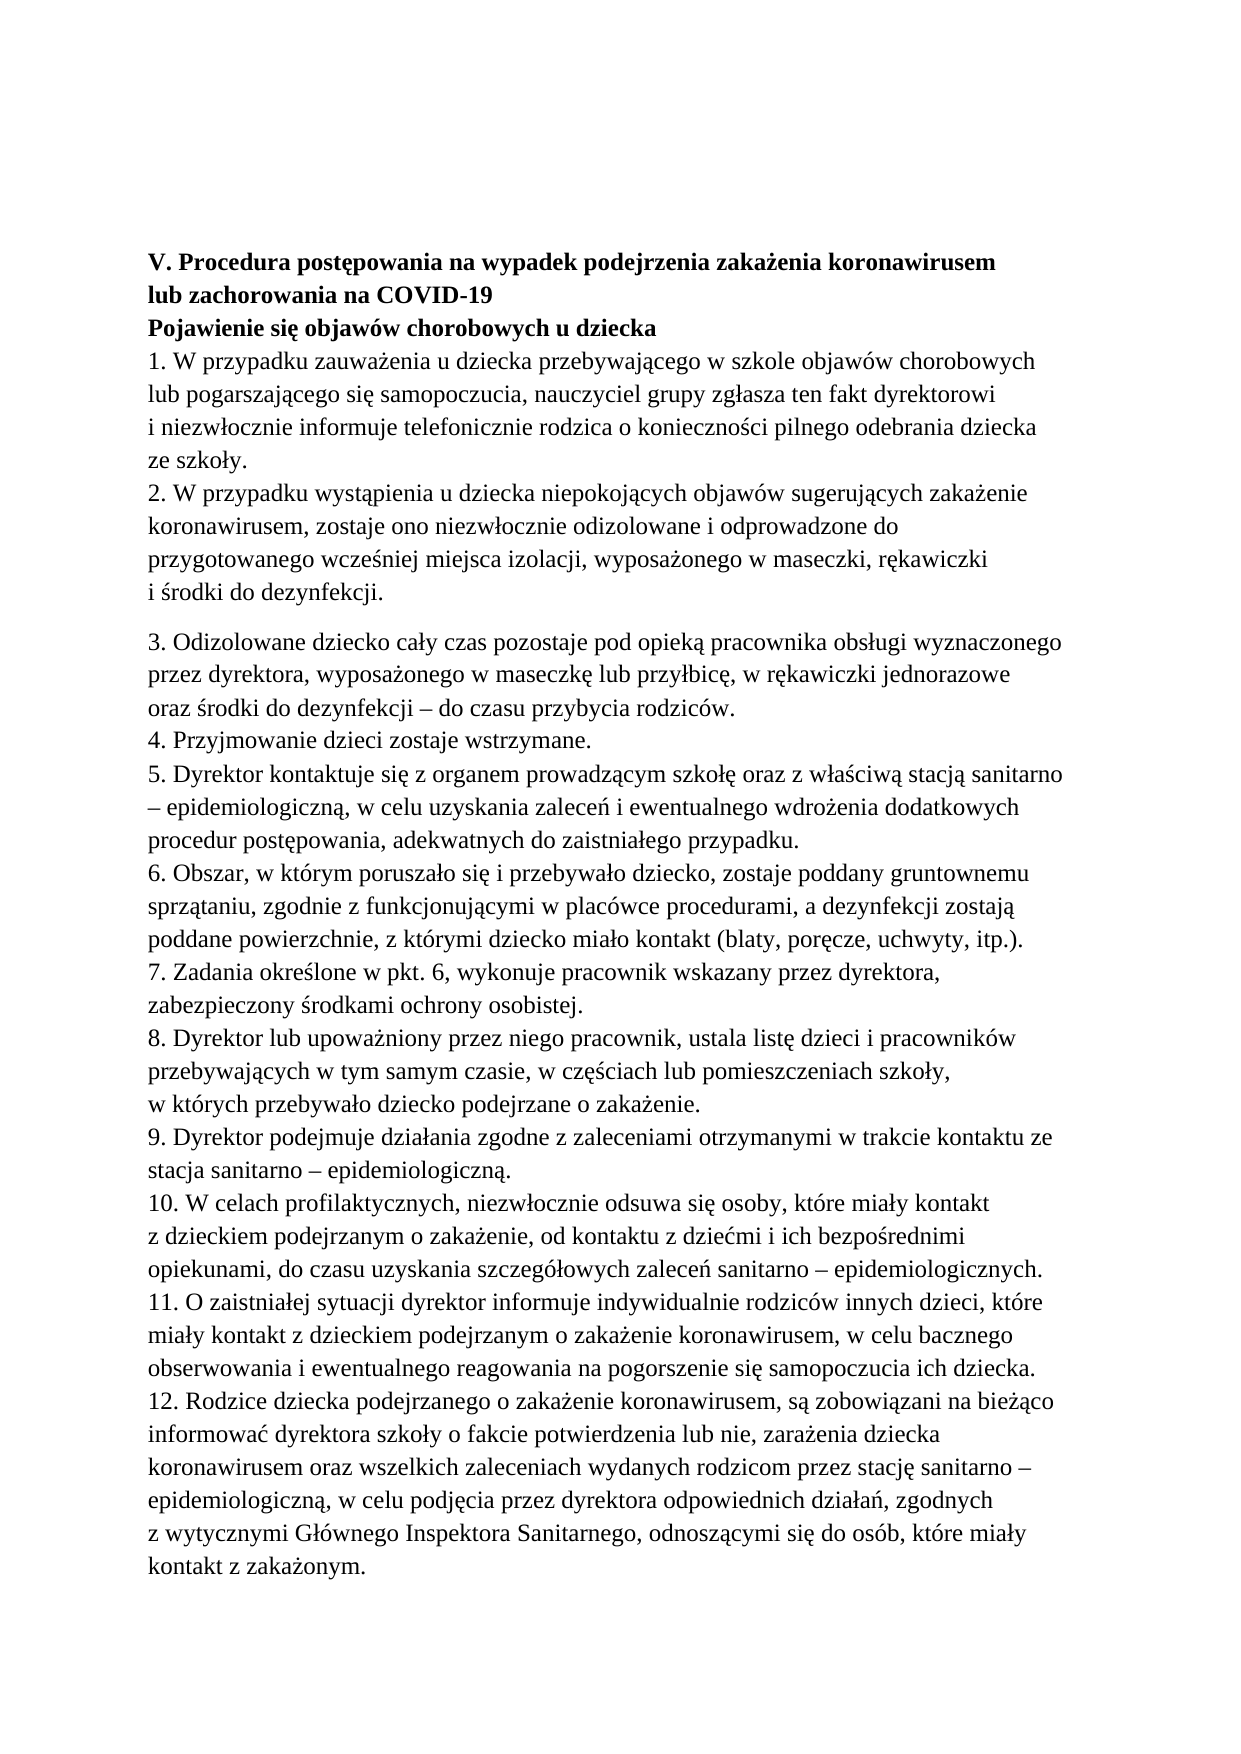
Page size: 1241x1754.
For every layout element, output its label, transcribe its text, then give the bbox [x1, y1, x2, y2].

text 4. Przyjmowanie dzieci zostaje wstrzymane. [148, 726, 1093, 754]
text z wytycznymi Głównego Inspektora Sanitarnego, odnoszącymi się do osób, które miały [148, 1518, 1093, 1547]
text w których przebywało dziecko podejrzane o zakażenie. [148, 1089, 1093, 1118]
text koronawirusem, zostaje ono niezwłocznie odizolowane i odprowadzone do [148, 511, 1093, 539]
text lub pogarszającego się samopoczucia, nauczyciel grupy zgłasza ten fakt dyrektorowi [148, 379, 1093, 407]
text 12. Rodzice dziecka podejrzanego o zakażenie koronawirusem, są zobowiązani na bieżąco [148, 1386, 1093, 1415]
text 8. Dyrektor lub upoważniony przez niego pracownik, ustala listę dzieci i pracowników [148, 1023, 1093, 1052]
text 2. W przypadku wystąpienia u dziecka niepokojących objawów sugerujących zakażenie [148, 478, 1093, 507]
text Pojawienie się objawów chorobowych u dziecka [148, 313, 1093, 341]
text koronawirusem oraz wszelkich zaleceniach wydanych rodzicom przez stację sanitarno – [148, 1452, 1093, 1481]
text ze szkoły. [148, 445, 1093, 473]
text obserwowania i ewentualnego reagowania na pogorszenie się samopoczucia ich dziecka. [148, 1353, 1093, 1382]
text z dzieckiem podejrzanym o zakażenie, od kontaktu z dziećmi i ich bezpośrednimi [148, 1221, 1093, 1250]
text 3. Odizolowane dziecko cały czas pozostaje pod opieką pracownika obsługi wyznaczonego [148, 627, 1093, 655]
text epidemiologiczną, w celu podjęcia przez dyrektora odpowiednich działań, zgodnych [148, 1485, 1093, 1514]
text V. Procedura postępowania na wypadek podejrzenia zakażenia koronawirusem [148, 247, 1093, 275]
text 6. Obszar, w którym poruszało się i przebywało dziecko, zostaje poddany gruntownemu [148, 858, 1093, 886]
text przez dyrektora, wyposażonego w maseczkę lub przyłbicę, w rękawiczki jednorazowe [148, 659, 1093, 688]
text kontakt z zakażonym. [148, 1551, 1093, 1580]
text i środki do dezynfekcji. [148, 577, 1093, 606]
text miały kontakt z dzieckiem podejrzanym o zakażenie koronawirusem, w celu bacznego [148, 1320, 1093, 1349]
text oraz środki do dezynfekcji – do czasu przybycia rodziców. [148, 693, 1093, 721]
text 7. Zadania określone w pkt. 6, wykonuje pracownik wskazany przez dyrektora, [148, 957, 1093, 986]
text procedur postępowania, adekwatnych do zaistniałego przypadku. [148, 825, 1093, 853]
text 10. W celach profilaktycznych, niezwłocznie odsuwa się osoby, które miały kontakt [148, 1188, 1093, 1217]
text zabezpieczony środkami ochrony osobistej. [148, 990, 1093, 1018]
text informować dyrektora szkoły o fakcie potwierdzenia lub nie, zarażenia dziecka [148, 1419, 1093, 1448]
text stacja sanitarno – epidemiologiczną. [148, 1155, 1093, 1184]
text lub zachorowania na COVID-19 [148, 280, 1093, 308]
text – epidemiologiczną, w celu uzyskania zaleceń i ewentualnego wdrożenia dodatkowych [148, 792, 1093, 820]
text przebywających w tym samym czasie, w częściach lub pomieszczeniach szkoły, [148, 1056, 1093, 1084]
text 5. Dyrektor kontaktuje się z organem prowadzącym szkołę oraz z właściwą stacją sanitarno [148, 759, 1093, 787]
text opiekunami, do czasu uzyskania szczegółowych zaleceń sanitarno – epidemiologicznych. [148, 1254, 1093, 1283]
text poddane powierzchnie, z którymi dziecko miało kontakt (blaty, poręcze, uchwyty, itp.). [148, 924, 1093, 952]
text przygotowanego wcześniej miejsca izolacji, wyposażonego w maseczki, rękawiczki [148, 544, 1093, 573]
text 11. O zaistniałej sytuacji dyrektor informuje indywidualnie rodziców innych dzieci, które [148, 1287, 1093, 1316]
text i niezwłocznie informuje telefonicznie rodzica o konieczności pilnego odebrania dziecka [148, 412, 1093, 441]
text sprzątaniu, zgodnie z funkcjonującymi w placówce procedurami, a dezynfekcji zostają [148, 891, 1093, 919]
text 1. W przypadku zauważenia u dziecka przebywającego w szkole objawów chorobowych [148, 346, 1093, 374]
text 9. Dyrektor podejmuje działania zgodne z zaleceniami otrzymanymi w trakcie kontaktu ze [148, 1122, 1093, 1151]
